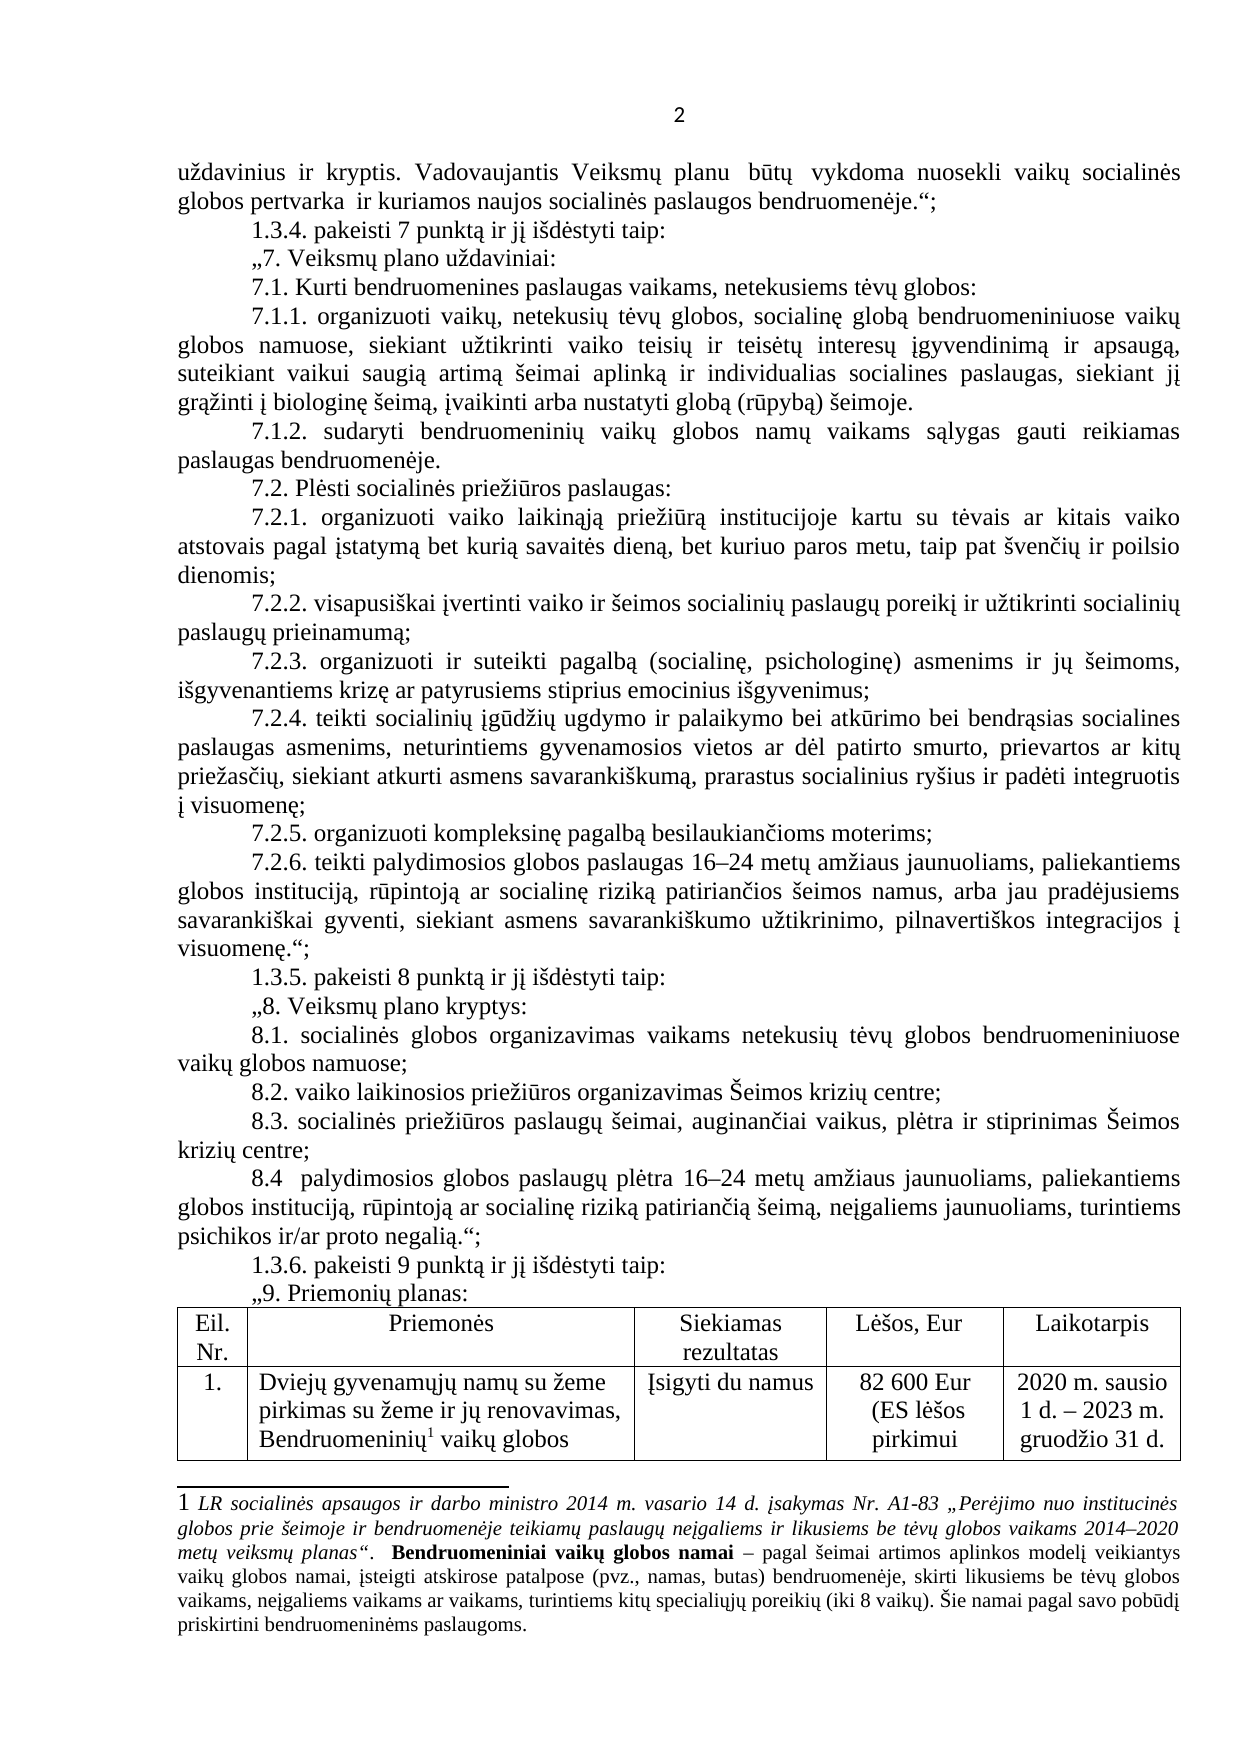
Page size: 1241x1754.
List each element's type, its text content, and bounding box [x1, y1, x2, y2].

text 7.1.2. sudaryti bendruomeninių vaikų globos namų vaikams sąlygas gauti reikiamas paslaugas bendruomenėje. [177, 416, 1181, 473]
text 8.1. socialinės globos organizavimas vaikams netekusių tėvų globos bendruomeniniuose vaikų globos namuose; [177, 1020, 1181, 1077]
text 1.3.6. pakeisti 9 punktą ir jį išdėstyti taip: [177, 1250, 1181, 1278]
text 7.1.1. organizuoti vaikų, netekusių tėvų globos, socialinę globą bendruomeniniuose vaikų globos namuose, siekiant užtikrinti vaiko teisių ir teisėtų interesų įgyvendinimą ir apsaugą, suteikiant vaikui saugią artimą šeimai aplinką ir individualias socialines paslaugas, siekiant jį grąžinti į biologinę šeimą, įvaikinti arba nustatyti globą (rūpybą) šeimoje. [177, 301, 1181, 416]
text 8.2. vaiko laikinosios priežiūros organizavimas Šeimos krizių centre; [177, 1077, 1181, 1106]
table_header Laikotarpis [1004, 1308, 1180, 1366]
text 1.3.5. pakeisti 8 punktą ir jį išdėstyti taip: [177, 962, 1181, 991]
text 7.2.5. organizuoti kompleksinę pagalbą besilaukiančioms moterims; [177, 818, 1181, 847]
text 7.1. Kurti bendruomenines paslaugas vaikams, netekusiems tėvų globos: [177, 272, 1181, 301]
text 7.2. Plėsti socialinės priežiūros paslaugas: [177, 473, 1181, 502]
table_header Priemonės [248, 1308, 634, 1366]
text 7.2.2. visapusiškai įvertinti vaiko ir šeimos socialinių paslaugų poreikį ir užtikrinti socialinių paslaugų prieinamumą; [177, 588, 1181, 646]
text „9. Priemonių planas: [177, 1278, 1181, 1307]
table_header Lėšos, Eur [827, 1308, 1003, 1366]
text 7.2.6. teikti palydimosios globos paslaugas 16–24 metų amžiaus jaunuoliams, paliekantiems globos instituciją, rūpintoją ar socialinę riziką patiriančios šeimos namus, arba jau pradėjusiems savarankiškai gyventi, siekiant asmens savarankiškumo užtikrinimo, pilnavertiškos integracijos į visuomenę.“; [177, 847, 1181, 962]
table_cell 1. [178, 1367, 247, 1459]
text 7.2.3. organizuoti ir suteikti pagalbą (socialinę, psichologinę) asmenims ir jų šeimoms, išgyvenantiems krizę ar patyrusiems stiprius emocinius išgyvenimus; [177, 646, 1181, 703]
table_header Siekiamas rezultatas [635, 1308, 826, 1366]
text 1.3.4. pakeisti 7 punktą ir jį išdėstyti taip: [177, 215, 1181, 243]
text 7.2.1. organizuoti vaiko laikinąją priežiūrą institucijoje kartu su tėvais ar kitais vaiko atstovais pagal įstatymą bet kurią savaitės dieną, bet kuriuo paros metu, taip pat švenčių ir poilsio dienomis; [177, 502, 1181, 588]
text 8.4 palydimosios globos paslaugų plėtra 16–24 metų amžiaus jaunuoliams, paliekantiems globos instituciją, rūpintoją ar socialinę riziką patiriančią šeimą, neįgaliems jaunuoliams, turintiems psichikos ir/ar proto negalią.“; [177, 1163, 1181, 1250]
table_cell 82 600 Eur (ES lėšos pirkimui [827, 1367, 1003, 1459]
table_cell Įsigyti du namus [635, 1367, 826, 1459]
text uždavinius ir kryptis. Vadovaujantis Veiksmų planu būtų vykdoma nuosekli vaikų socialinės globos pertvarka ir kuriamos naujos socialinės paslaugos bendruomenėje.“; [177, 157, 1181, 215]
table_header Eil. Nr. [178, 1308, 247, 1366]
table_cell Dviejų gyvenamųjų namų su žeme pirkimas su žeme ir jų renovavimas, Bendruomeninių vaikų globos [248, 1367, 634, 1459]
table_cell 2020 m. sausio 1 d. – 2023 m. gruodžio 31 d. [1004, 1367, 1180, 1459]
text 7.2.4. teikti socialinių įgūdžių ugdymo ir palaikymo bei atkūrimo bei bendrąsias socialines paslaugas asmenims, neturintiems gyvenamosios vietos ar dėl patirto smurto, prievartos ar kitų priežasčių, siekiant atkurti asmens savarankiškumą, prarastus socialinius ryšius ir padėti integruotis į visuomenę; [177, 703, 1181, 818]
text „8. Veiksmų plano kryptys: [177, 991, 1181, 1020]
text „7. Veiksmų plano uždaviniai: [177, 243, 1181, 272]
text 8.3. socialinės priežiūros paslaugų šeimai, auginančiai vaikus, plėtra ir stiprinimas Šeimos krizių centre; [177, 1106, 1181, 1163]
